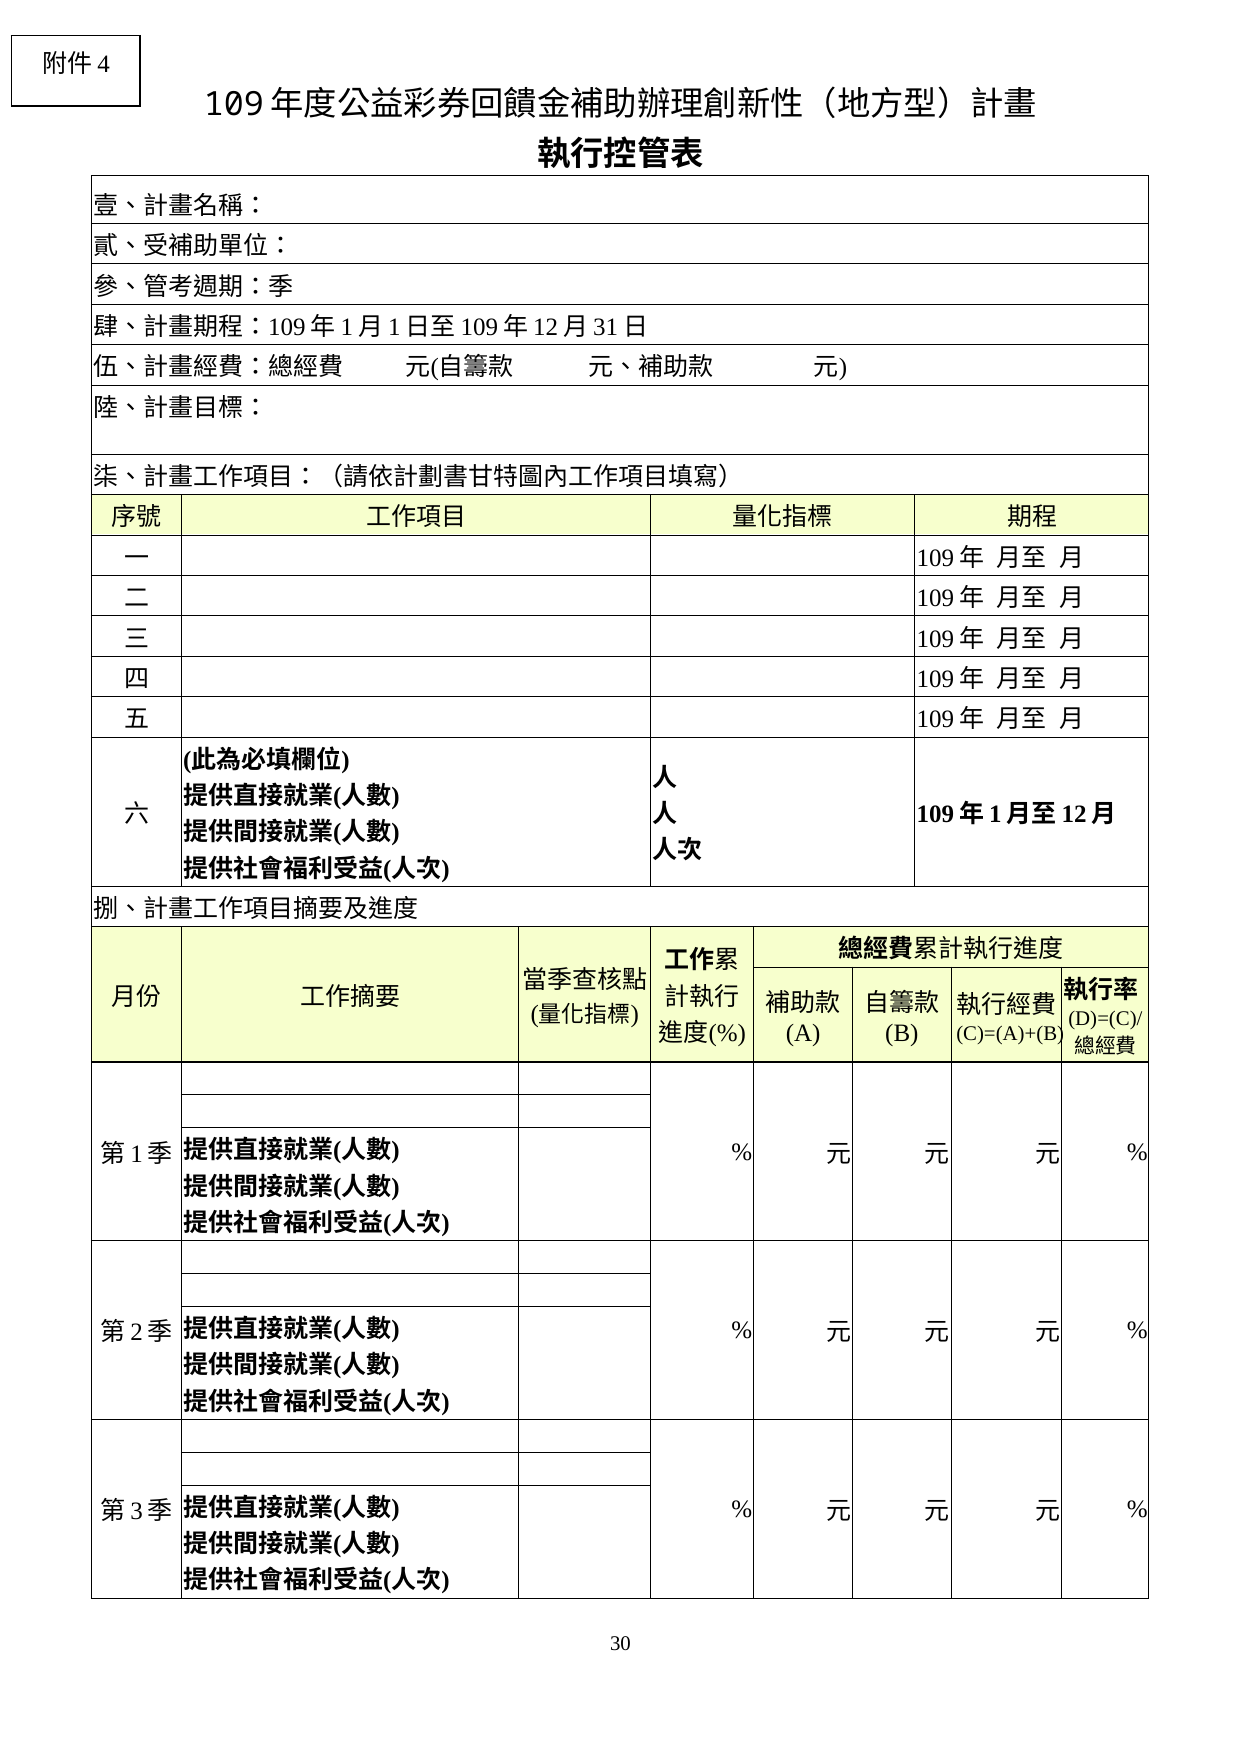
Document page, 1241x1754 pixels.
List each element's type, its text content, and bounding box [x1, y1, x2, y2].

table_cell 第2季 [92, 1241, 181, 1419]
table_cell 元 [853, 1420, 951, 1598]
table_cell [519, 1420, 650, 1452]
table_cell 元 [853, 1241, 951, 1419]
table_cell 元 [754, 1420, 852, 1598]
table_cell 參、管考週期：季 [92, 264, 1148, 304]
table_cell % [651, 1241, 753, 1419]
table_cell [651, 616, 914, 656]
table_cell 工作摘要 [182, 927, 518, 1061]
text 附件4 [27, 44, 124, 80]
table_cell % [1062, 1063, 1148, 1240]
table_cell 陸、計畫目標： [92, 386, 1148, 454]
table_cell [519, 1307, 650, 1419]
table_cell 伍、計畫經費：總經費 元(自籌款 元、補助款 元) [92, 345, 1148, 384]
table_cell 總經費累計執行進度 [754, 927, 1148, 967]
table_cell 元 [952, 1063, 1061, 1240]
table_cell 元 [754, 1241, 852, 1419]
table_cell 六 [92, 738, 181, 886]
table_cell [651, 536, 914, 575]
table_cell 元 [754, 1063, 852, 1240]
table_cell [519, 1063, 650, 1094]
table_cell 肆、計畫期程：109年1月1日至109年12月31日 [92, 305, 1148, 344]
table_cell 序號 [92, 495, 181, 534]
text [12, 36, 139, 105]
table_cell [519, 1486, 650, 1598]
table_cell 三 [92, 616, 181, 656]
table_cell [651, 657, 914, 696]
table_cell 第3季 [92, 1420, 181, 1598]
table_cell 月份 [92, 927, 181, 1061]
table_cell 補助款 (A) [754, 968, 852, 1061]
text 執行控管表 [75, 125, 1165, 175]
table_cell [182, 616, 650, 656]
table_cell 自籌款 (B) [853, 968, 951, 1061]
table_cell [651, 697, 914, 737]
table_cell % [1062, 1420, 1148, 1598]
table_cell [182, 657, 650, 696]
table_cell 109年 月至 月 [915, 616, 1148, 656]
table_cell 柒、計畫工作項目：（請依計劃書甘特圖內工作項目填寫） [92, 455, 1148, 494]
table_cell 貳、受補助單位： [92, 224, 1148, 263]
table_cell 109年 月至 月 [915, 697, 1148, 737]
table_cell 提供直接就業(人數) 提供間接就業(人數) 提供社會福利受益(人次) [182, 1307, 518, 1419]
table_cell 二 [92, 576, 181, 615]
table_cell 捌、計畫工作項目摘要及進度 [92, 887, 1148, 926]
table_cell 109年 月至 月 [915, 657, 1148, 696]
table_cell % [1062, 1241, 1148, 1419]
table_cell 一 [92, 536, 181, 575]
table_cell 元 [952, 1241, 1061, 1419]
table_cell 第1季 [92, 1063, 181, 1240]
table_cell 提供直接就業(人數) 提供間接就業(人數) 提供社會福利受益(人次) [182, 1128, 518, 1240]
table_cell 五 [92, 697, 181, 737]
table_cell [182, 697, 650, 737]
table_cell [519, 1095, 650, 1127]
table_cell [182, 1274, 518, 1306]
table_cell 109年1月至12月 [915, 738, 1148, 886]
table_cell 元 [952, 1420, 1061, 1598]
table_cell 工作項目 [182, 495, 650, 534]
table_cell [182, 1095, 518, 1127]
table_cell 四 [92, 657, 181, 696]
table_cell [182, 1063, 518, 1094]
table_cell [182, 1453, 518, 1485]
table_cell 當季查核點 (量化指標) [519, 927, 650, 1061]
table_cell 109年 月至 月 [915, 536, 1148, 575]
table_cell 人 人 人次 [651, 738, 914, 886]
table_cell 量化指標 [651, 495, 914, 534]
table_cell 元 [853, 1063, 951, 1240]
table_cell 期程 [915, 495, 1148, 534]
table_cell [519, 1128, 650, 1240]
table_cell [651, 576, 914, 615]
table_header 壹、計畫名稱： [92, 176, 1148, 223]
table_cell 執行經費 (C)=(A)+(B) [952, 968, 1061, 1061]
table_cell % [651, 1420, 753, 1598]
table_cell 執行率 (D)=(C)/總經費 [1062, 968, 1148, 1061]
table_cell 提供直接就業(人數) 提供間接就業(人數) 提供社會福利受益(人次) [182, 1486, 518, 1598]
table_cell [182, 536, 650, 575]
text 109年度公益彩券回饋金補助辦理創新性（地方型）計畫 [75, 75, 1165, 125]
table_cell 工作累計執行進度(%) [651, 927, 753, 1061]
table_cell [519, 1453, 650, 1485]
table_cell [519, 1274, 650, 1306]
table_cell 109年 月至 月 [915, 576, 1148, 615]
table_cell [182, 576, 650, 615]
table_cell [182, 1420, 518, 1452]
table_cell % [651, 1063, 753, 1240]
table_cell (此為必填欄位) 提供直接就業(人數) 提供間接就業(人數) 提供社會福利受益(人次) [182, 738, 650, 886]
table_cell [519, 1241, 650, 1273]
table_cell [182, 1241, 518, 1273]
